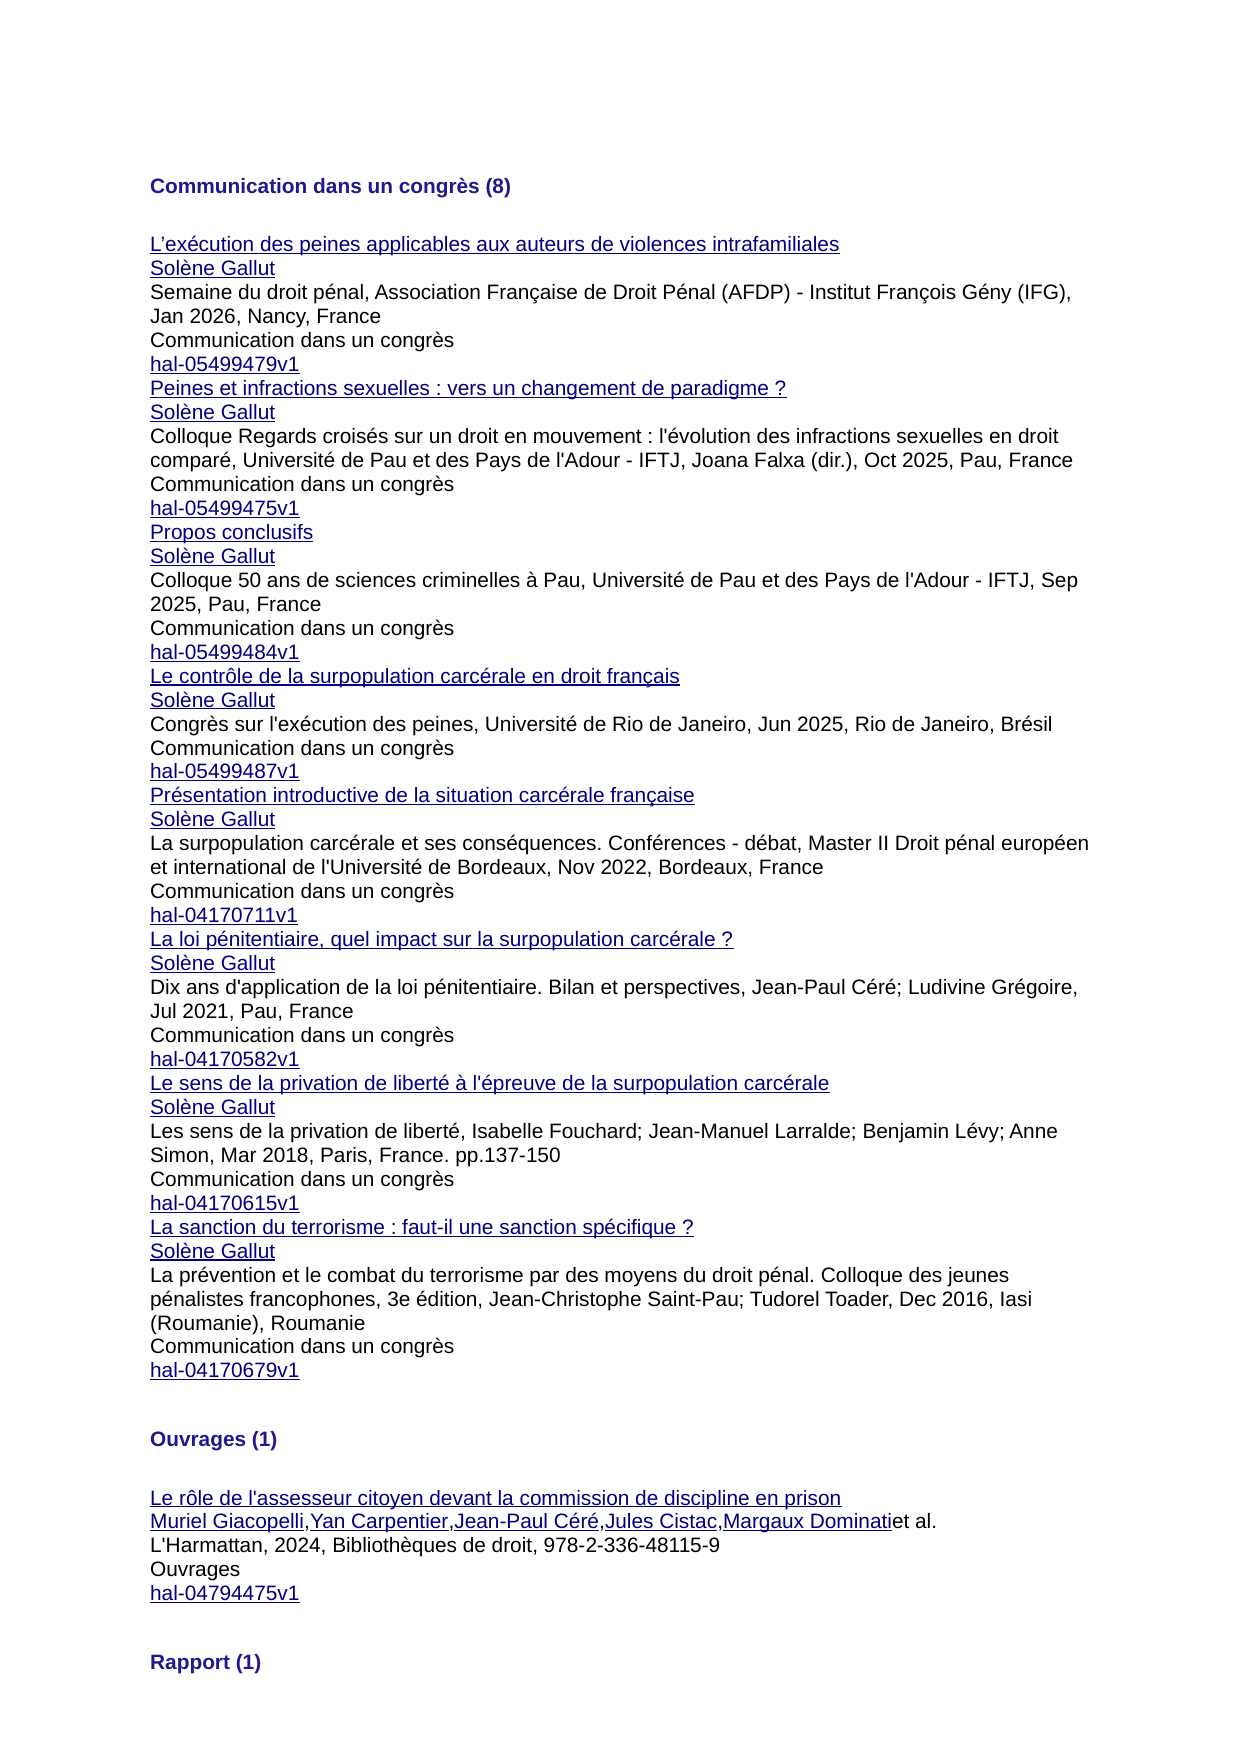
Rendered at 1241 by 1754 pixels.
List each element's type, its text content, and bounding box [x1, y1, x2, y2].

subtitle Rapport (1) [150, 1650, 1090, 1674]
table_cell Peines et infractions sexuelles : vers un changement de paradigme ? Solène Gallut Colloque Regards croisés sur un droit en mouvement : l'évolution des infractions sexuelles en droit comparé, Université de Pau et des Pays de l'Adour - IFTJ, Joana Falxa (dir.), Oct 2025, Pau, France Communication dans un congrès hal-05499475v1 [150, 376, 1090, 520]
table_cell Propos conclusifs Solène Gallut Colloque 50 ans de sciences criminelles à Pau, Université de Pau et des Pays de l'Adour - IFTJ, Sep 2025, Pau, France Communication dans un congrès hal-05499484v1 [150, 520, 1090, 663]
table_cell Le contrôle de la surpopulation carcérale en droit français Solène Gallut Congrès sur l'exécution des peines, Université de Rio de Janeiro, Jun 2025, Rio de Janeiro, Brésil Communication dans un congrès hal-05499487v1 [150, 664, 1090, 783]
table_cell Présentation introductive de la situation carcérale française Solène Gallut La surpopulation carcérale et ses conséquences. Conférences - débat, Master II Droit pénal européen et international de l'Université de Bordeaux, Nov 2022, Bordeaux, France Communication dans un congrès hal-04170711v1 [150, 783, 1090, 927]
table_header L’exécution des peines applicables aux auteurs de violences intrafamiliales Solène Gallut Semaine du droit pénal, Association Française de Droit Pénal (AFDP) - Institut François Gény (IFG), Jan 2026, Nancy, France Communication dans un congrès hal-05499479v1 [150, 232, 1090, 376]
subtitle Ouvrages (1) [150, 1427, 1090, 1451]
table_header Le rôle de l'assesseur citoyen devant la commission de discipline en prison Muriel Giacopelli,Yan Carpentier,Jean-Paul Céré,Jules Cistac,Margaux Dominatiet al. L'Harmattan, 2024, Bibliothèques de droit, 978-2-336-48115-9 Ouvrages hal-04794475v1 [150, 1485, 1090, 1605]
subtitle Communication dans un congrès (8) [150, 174, 1090, 198]
table_cell La loi pénitentiaire, quel impact sur la surpopulation carcérale ? Solène Gallut Dix ans d'application de la loi pénitentiaire. Bilan et perspectives, Jean-Paul Céré; Ludivine Grégoire, Jul 2021, Pau, France Communication dans un congrès hal-04170582v1 [150, 927, 1090, 1071]
table_cell La sanction du terrorisme : faut-il une sanction spécifique ? Solène Gallut La prévention et le combat du terrorisme par des moyens du droit pénal. Colloque des jeunes pénalistes francophones, 3e édition, Jean-Christophe Saint-Pau; Tudorel Toader, Dec 2016, Iasi (Roumanie), Roumanie Communication dans un congrès hal-04170679v1 [150, 1215, 1090, 1382]
table_cell Le sens de la privation de liberté à l'épreuve de la surpopulation carcérale Solène Gallut Les sens de la privation de liberté, Isabelle Fouchard; Jean-Manuel Larralde; Benjamin Lévy; Anne Simon, Mar 2018, Paris, France. pp.137-150 Communication dans un congrès hal-04170615v1 [150, 1071, 1090, 1214]
